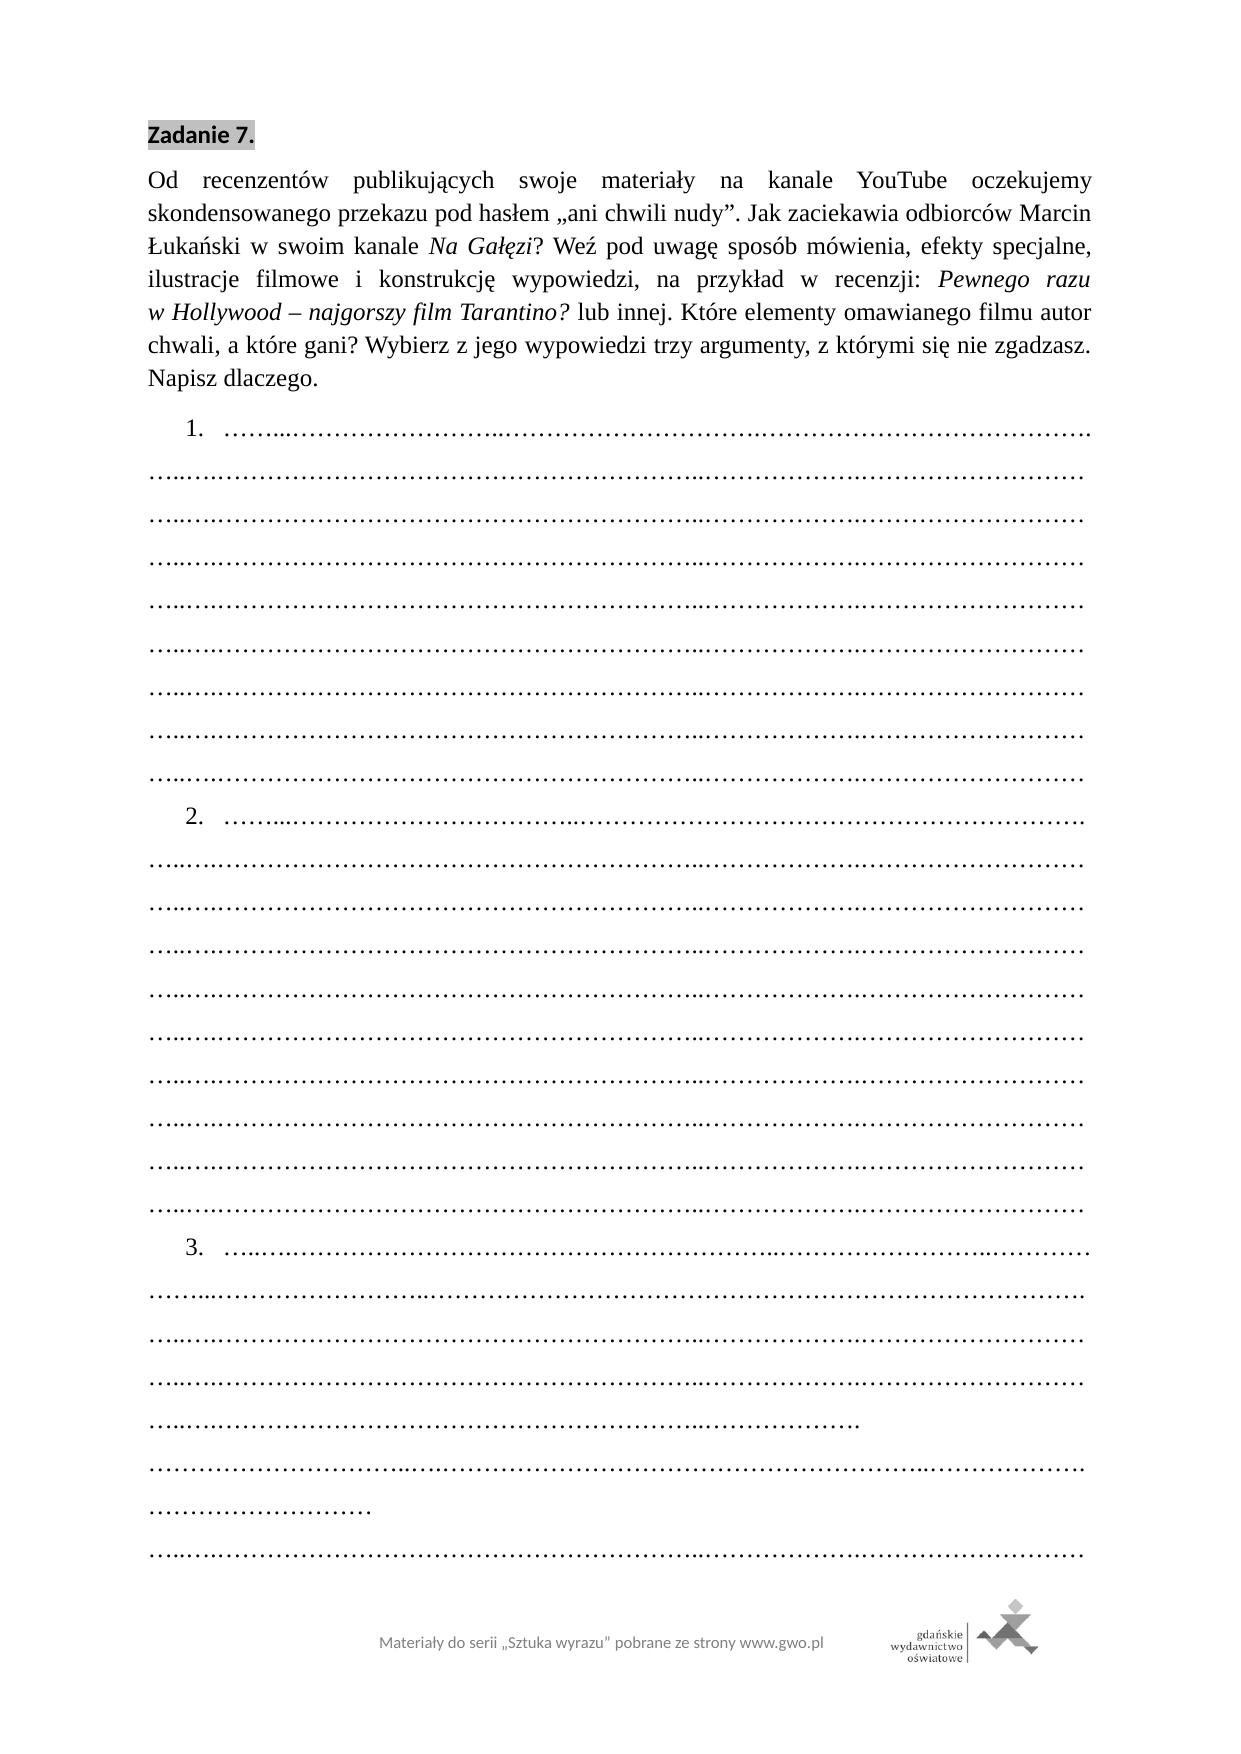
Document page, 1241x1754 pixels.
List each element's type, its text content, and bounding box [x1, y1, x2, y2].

text Zadanie 7. [148, 119, 1093, 150]
text …..….…………………………………………………..……………….……………………… [148, 715, 1093, 744]
text …..….…………………………………………………..……………….……………………… [148, 1103, 1093, 1132]
text …..….…………………………………………………..……………….……………………… [148, 499, 1093, 528]
text …..….…………………………………………………..……………….……………………… [148, 844, 1093, 873]
text …..….…………………………………………………..……………….……………………… [148, 456, 1093, 485]
text …..….…………………………………………………..……………….……………………… [148, 1017, 1093, 1046]
list ……...……………………..………………………….…………………………………. [185, 413, 1093, 442]
text …..….…………………………………………………..……………….……………………… [148, 1534, 1093, 1563]
list …..….…………………………………………………..……………………..………… [185, 1232, 1093, 1261]
text …..….…………………………………………………..……………….……………………… [148, 672, 1093, 701]
text …..….…………………………………………………..……………….……………………… [148, 1146, 1093, 1175]
text …..….…………………………………………………..……………….……………………… [148, 586, 1093, 614]
text …..….…………………………………………………..……………….……………………… [148, 542, 1093, 571]
text …..….…………………………………………………..……………….……………………… [148, 629, 1093, 657]
text …..….…………………………………………………..……………….……………………… [148, 887, 1093, 916]
text …..….…………………………………………………..……………….……………………… [148, 1189, 1093, 1218]
list ……...……………………………..……………………………………………………. [185, 801, 1093, 830]
text …..….…………………………………………………..……………….……………………… [148, 1362, 1093, 1391]
text …..….…………………………………………………..……………….……………………… [148, 974, 1093, 1002]
text …..….…………………………………………………..……………….……………………… [148, 1319, 1093, 1347]
text ……...……………………..……………………………………………………………………. [148, 1276, 1093, 1304]
text …..….…………………………………………………..……………….……………………… [148, 931, 1093, 959]
text …..….…………………………………………………..……………….……………………… [148, 758, 1093, 787]
text …..….…………………………………………………..……………….……………………… [148, 1060, 1093, 1089]
text …..….…………………………………………………..……………….…………………………..….…………………………………………………..……………….……………………… [148, 1405, 1093, 1520]
text Od recenzentów publikujących swoje materiały na kanale YouTube oczekujemy skondensowanego przekazu pod hasłem „ani chwili nudy”. Jak zaciekawia odbiorców Marcin Łukański w swoim kanale Na Gałęzi? Weź pod uwagę sposób mówienia, efekty specjalne, ilustracje filmowe i konstrukcję wypowiedzi, na przykład w recenzji: Pewnego razu w Hollywood – najgorszy film Tarantino? lub innej. Które elementy omawianego filmu autor chwali, a które gani? Wybierz z jego wypowiedzi trzy argumenty, z którymi się nie zgadzasz. Napisz dlaczego. [148, 165, 1093, 392]
